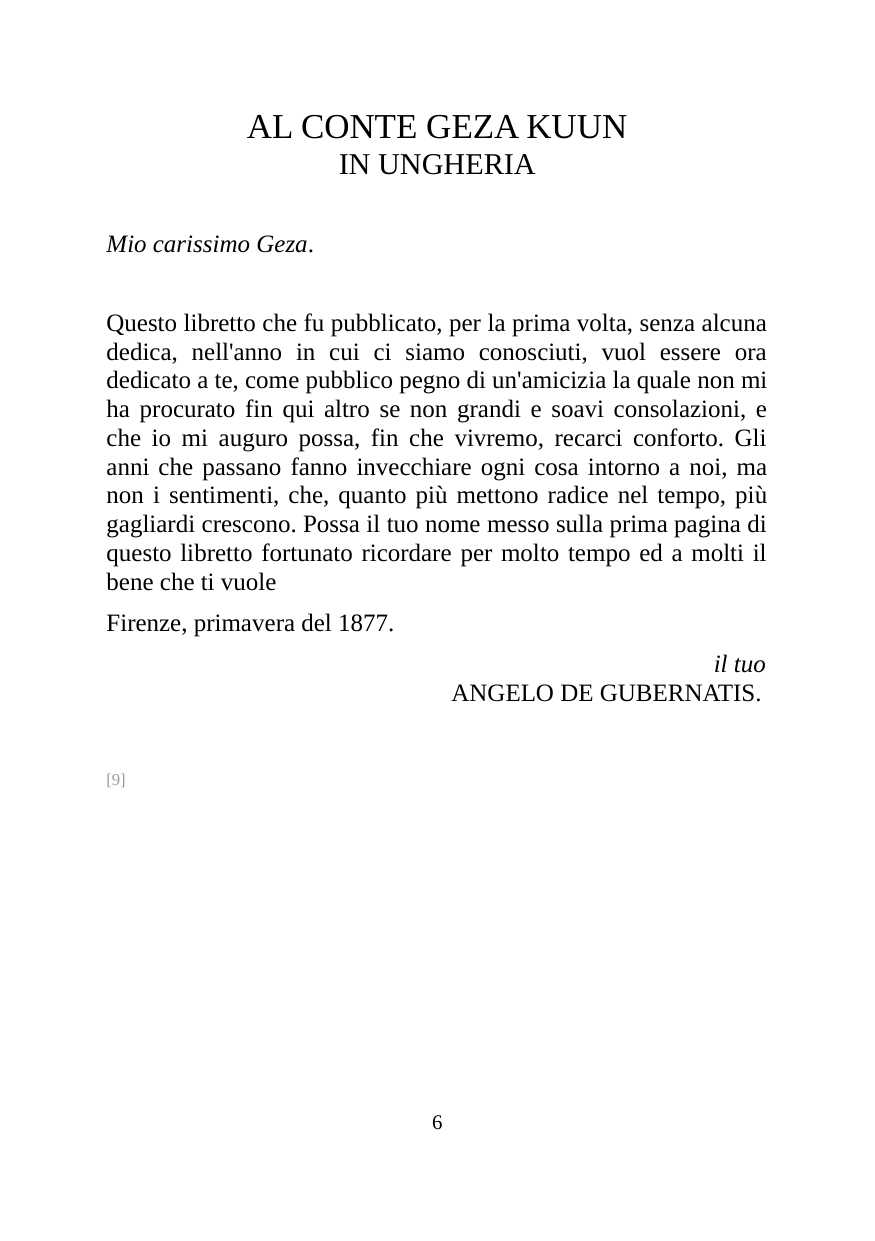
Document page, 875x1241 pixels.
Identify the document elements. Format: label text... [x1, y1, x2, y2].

subtitle AL CONTE GEZA KUUN IN UNGHERIA [106, 106, 768, 181]
text [9] [126, 769, 768, 788]
text il tuo ANGELO DE GUBERNATIS. [106, 649, 768, 707]
text Firenze, primavera del 1877. [106, 608, 768, 637]
text Mio carissimo Geza. [106, 229, 768, 258]
text Questo libretto che fu pubblicato, per la prima volta, senza alcuna dedica, nell'anno in cui ci siamo conosciuti, vuol essere ora dedicato a te, come pubblico pegno di un'amicizia la quale non mi ha procurato fin qui altro se non grandi e soavi consolazioni, e che io mi auguro possa, fin che vivremo, recarci conforto. Gli anni che passano fanno invecchiare ogni cosa intorno a noi, ma non i sentimenti, che, quanto più mettono radice nel tempo, più gagliardi crescono. Possa il tuo nome messo sulla prima pagina di questo libretto fortunato ricordare per molto tempo ed a molti il bene che ti vuole [106, 308, 768, 595]
